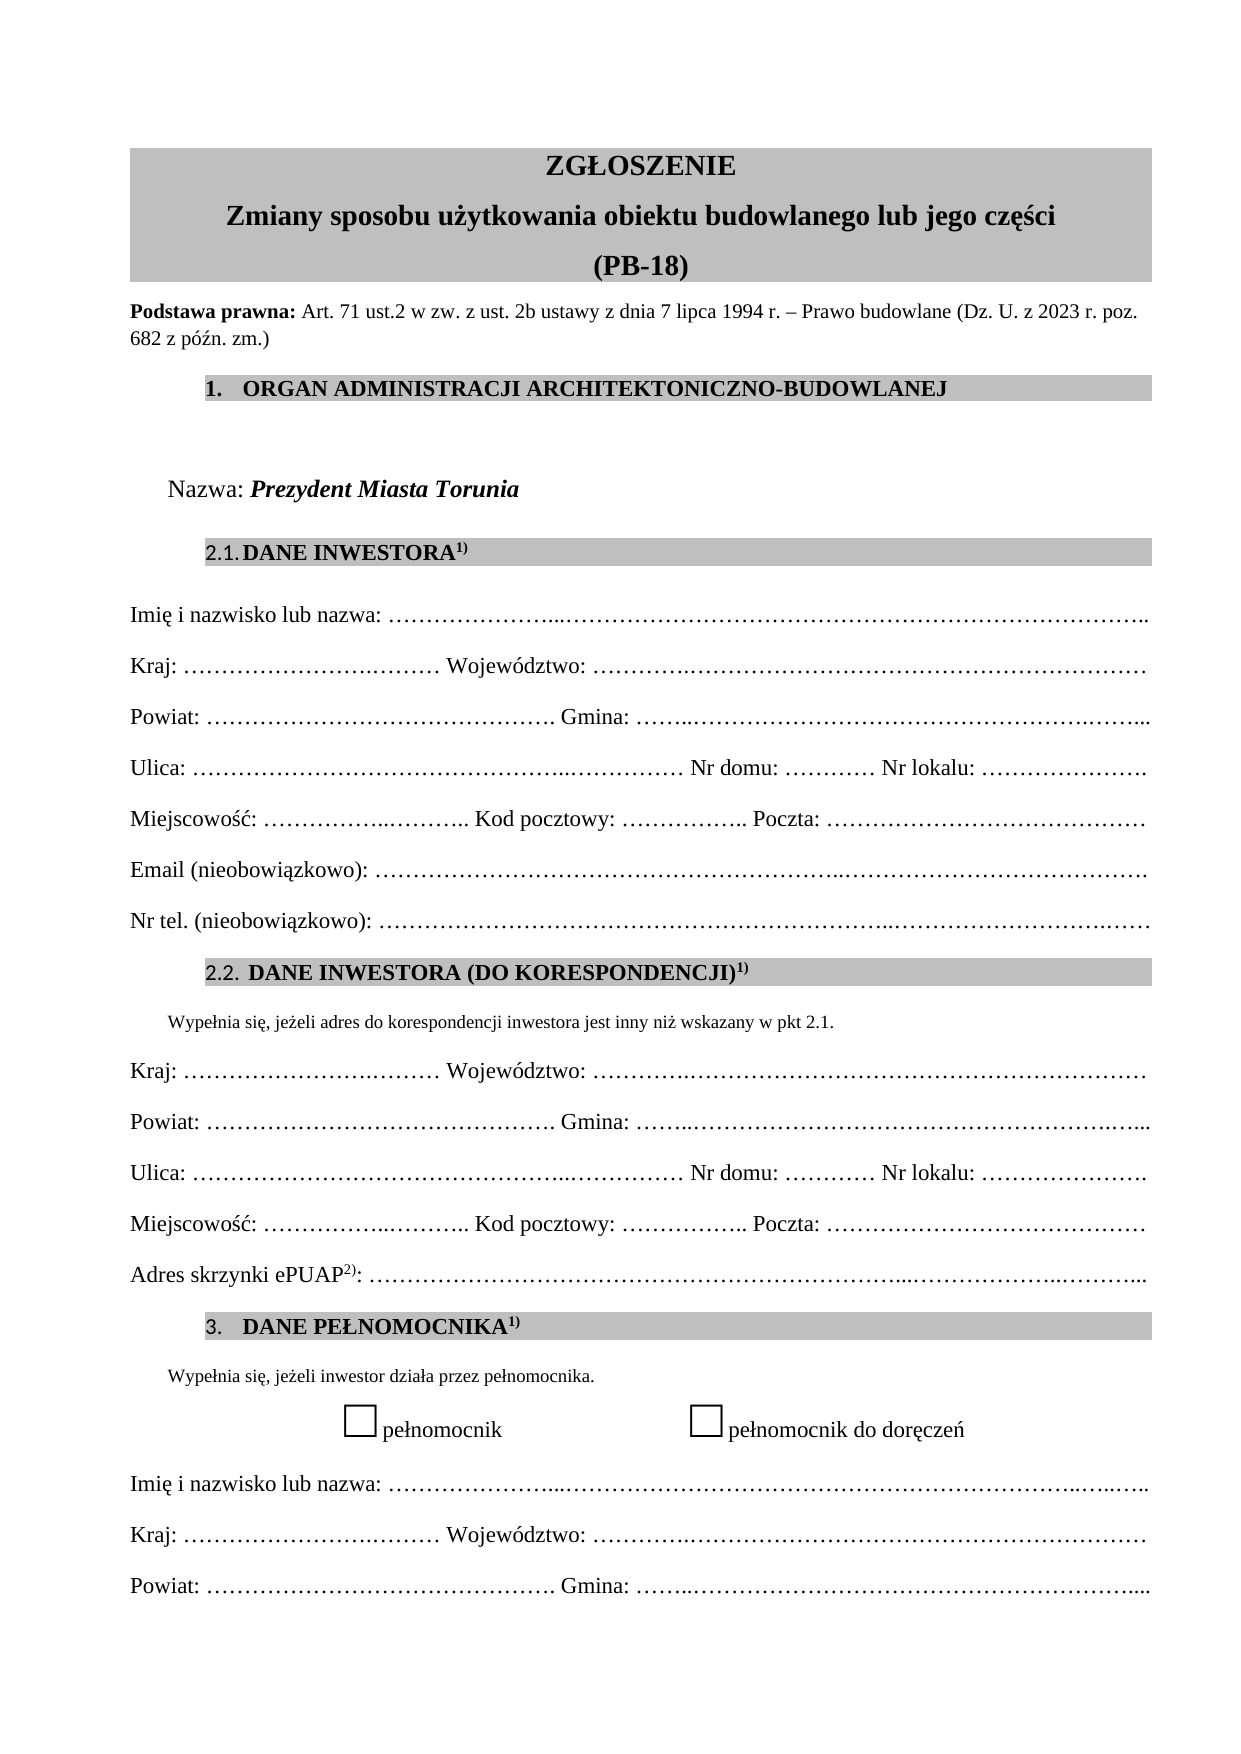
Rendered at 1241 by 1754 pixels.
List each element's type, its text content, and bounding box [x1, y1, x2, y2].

text Adres skrzynki ePUAP2): ……………………………………………………………...………………..………... [130, 1261, 1152, 1287]
text Podstawa prawna: Art. 71 ust.2 w zw. z ust. 2b ustawy z dnia 7 lipca 1994 r. – Prawo budowlane (Dz. U. z 2023 r. poz. 682 z późn. zm.) [130, 299, 1152, 350]
text Kraj: …………………….……… Województwo: ………….…………………………………………………… [130, 1521, 1152, 1547]
list DANE INWESTORA (DO KORESPONDENCJI)1) [205, 958, 1152, 986]
text Miejscowość: ……………..……….. Kod pocztowy: …………….. Poczta: …………………………………… [130, 805, 1152, 831]
text Ulica: …………………………………………..…………… Nr domu: ………… Nr lokalu: …………………. [130, 1159, 1152, 1185]
list Wypełnia się, jeżeli inwestor działa przez pełnomocnika. [167, 1365, 1152, 1387]
text Kraj: …………………….……… Województwo: ………….…………………………………………………… [130, 652, 1152, 678]
list Nazwa: Prezydent Miasta Torunia [167, 474, 1152, 503]
text ZGŁOSZENIE [130, 148, 1152, 181]
text Nr tel. (nieobowiązkowo): …………………………………………………………..……………………….…… [130, 907, 1152, 933]
text Imię i nazwisko lub nazwa: …………………...…………………………………………………………..…..….. [130, 1470, 1152, 1496]
list □ pełnomocnik □ pełnomocnik do doręczeń [167, 1387, 1152, 1449]
text Miejscowość: ……………..……….. Kod pocztowy: …………….. Poczta: …………………………………… [130, 1210, 1152, 1236]
list DANE INWESTORA1) [205, 538, 1152, 566]
text Zmiany sposobu użytkowania obiektu budowlanego lub jego części [130, 198, 1152, 232]
text Powiat: ………………………………………. Gmina: ……..……………………………………………….…... [130, 1108, 1152, 1134]
text Imię i nazwisko lub nazwa: …………………...………………………………………………………………….. [130, 601, 1152, 627]
text Powiat: ………………………………………. Gmina: ……..…………………………………………….……... [130, 703, 1152, 729]
text Kraj: …………………….……… Województwo: ………….…………………………………………………… [130, 1057, 1152, 1083]
list ORGAN ADMINISTRACJI ARCHITEKTONICZNO-BUDOWLANEJ [205, 375, 1152, 401]
list DANE PEŁNOMOCNIKA1) [205, 1312, 1152, 1340]
text Powiat: ………………………………………. Gmina: ……..………………………………………………….... [130, 1572, 1152, 1598]
text Email (nieobowiązkowo): ……………………………………………………..…………………………………. [130, 856, 1152, 882]
list Wypełnia się, jeżeli adres do korespondencji inwestora jest inny niż wskazany w pkt 2.1. [167, 1011, 1152, 1033]
text (PB-18) [130, 248, 1152, 282]
text Ulica: …………………………………………..…………… Nr domu: ………… Nr lokalu: …………………. [130, 754, 1152, 780]
